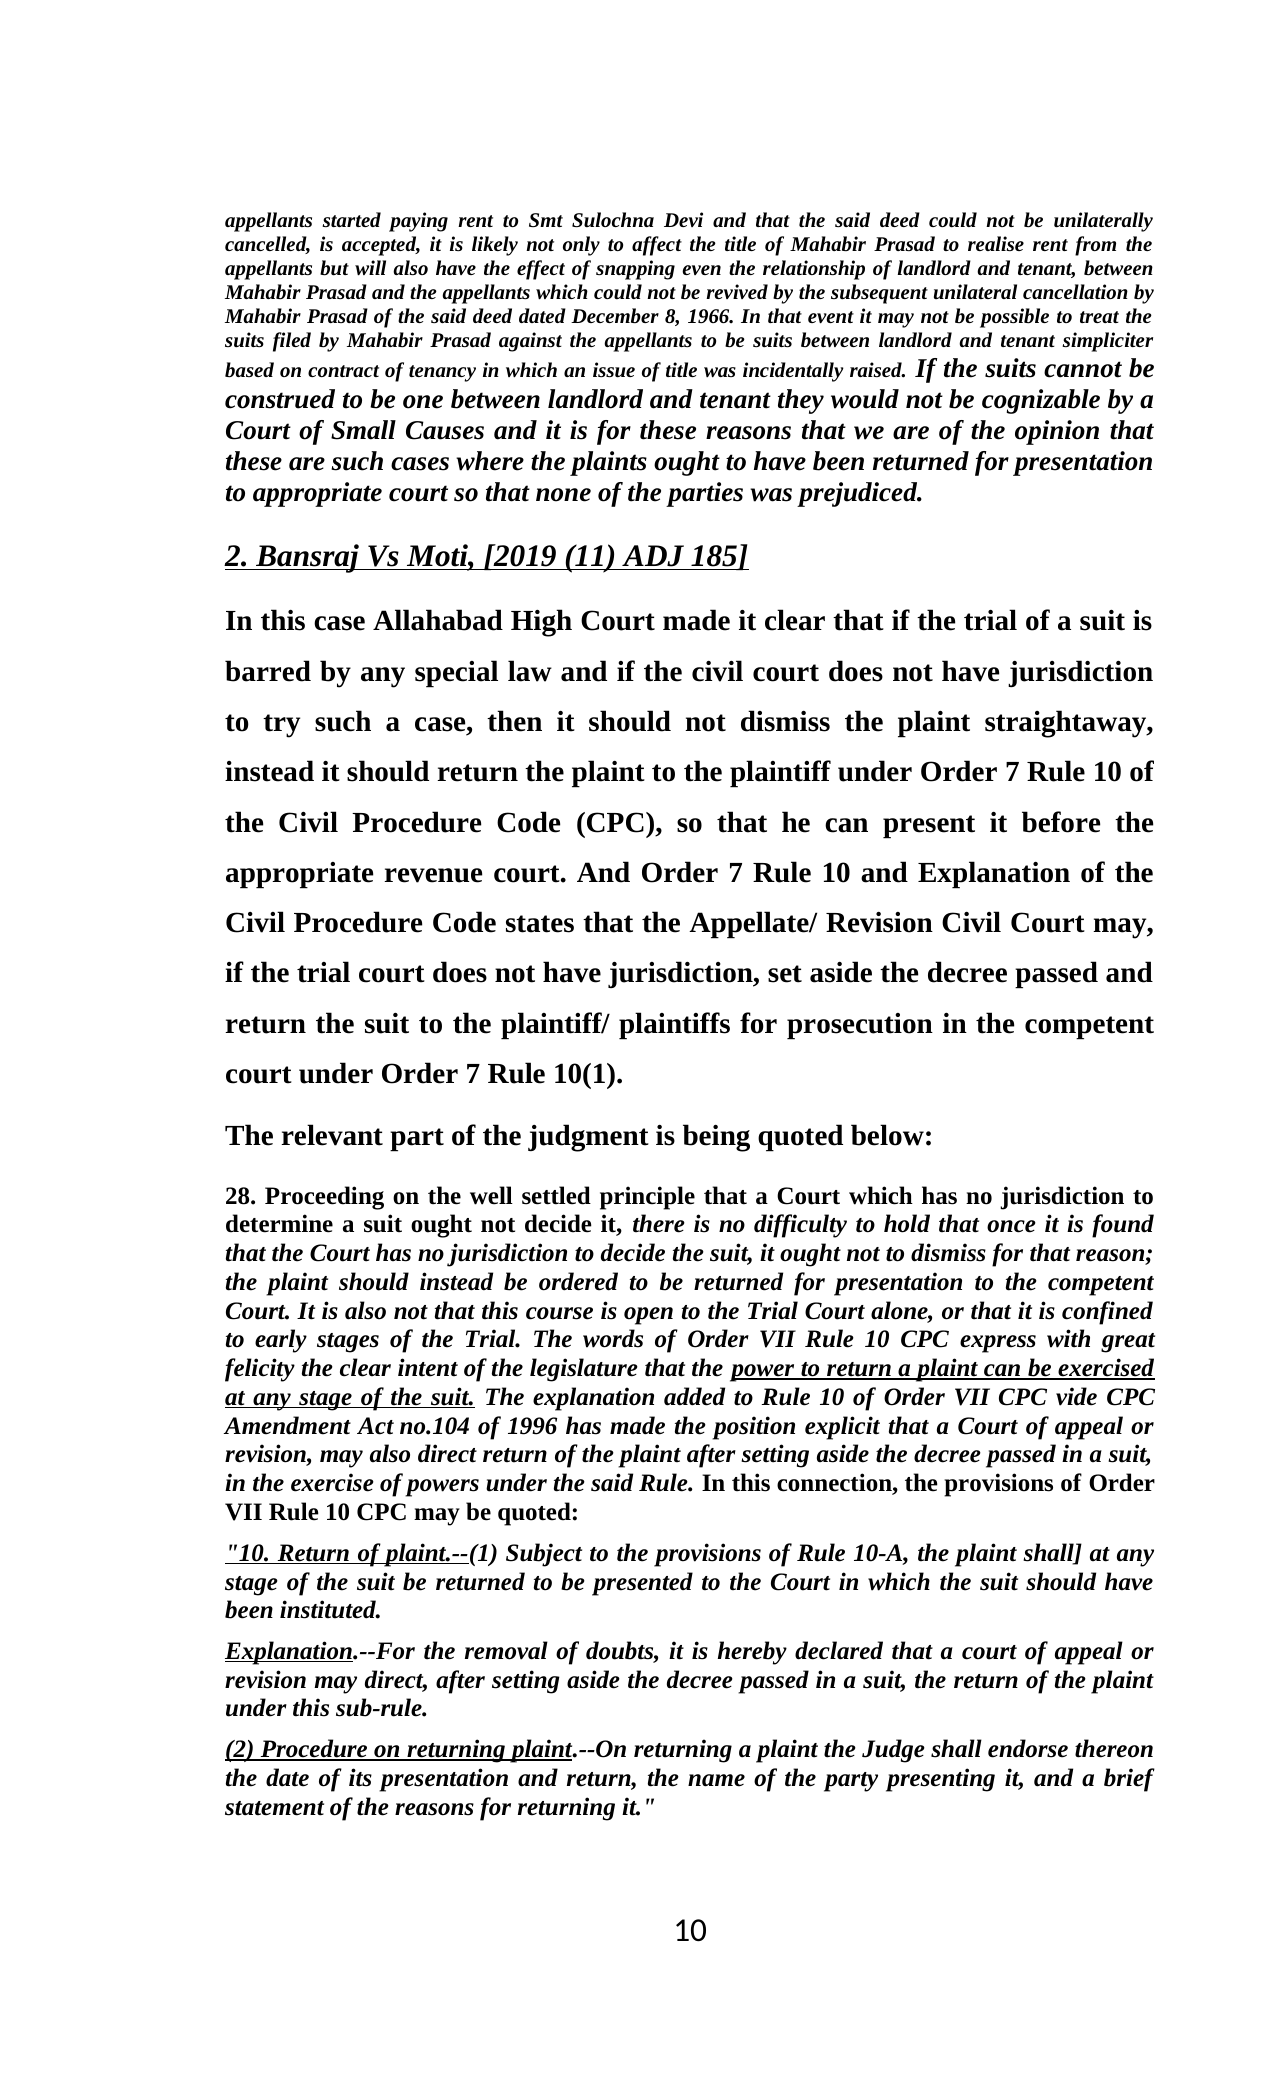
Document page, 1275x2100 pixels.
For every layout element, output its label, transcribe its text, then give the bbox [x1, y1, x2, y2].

text (2) Procedure on returning plaint.--On returning a plaint the Judge shall endorse thereon the date of its presentation and return, the name of the party presenting it, and a brief statement of the reasons for returning it." [225, 1734, 1155, 1821]
text 28. Proceeding on the well settled principle that a Court which has no jurisdiction to determine a suit ought not decide it, there is no difficulty to hold that once it is found that the Court has no jurisdiction to decide the suit, it ought not to dismiss for that reason; the plaint should instead be ordered to be returned for presentation to the competent Court. It is also not that this course is open to the Trial Court alone, or that it is confined to early stages of the Trial. The words of Order VII Rule 10 CPC express with great felicity the clear intent of the legislature that the power to return a plaint can be exercised at any stage of the suit. The explanation added to Rule 10 of Order VII CPC vide CPC Amendment Act no.104 of 1996 has made the position explicit that a Court of appeal or revision, may also direct return of the plaint after setting aside the decree passed in a suit, in the exercise of powers under the said Rule. In this connection, the provisions of Order VII Rule 10 CPC may be quoted: [225, 1181, 1155, 1526]
text appellants started paying rent to Smt Sulochna Devi and that the said deed could not be unilaterally cancelled, is accepted, it is likely not only to affect the title of Mahabir Prasad to realise rent from the appellants but will also have the effect of snapping even the relationship of landlord and tenant, between Mahabir Prasad and the appellants which could not be revived by the subsequent unilateral cancellation by Mahabir Prasad of the said deed dated December 8, 1966. In that event it may not be possible to treat the suits filed by Mahabir Prasad against the appellants to be suits between landlord and tenant simpliciter based on contract of tenancy in which an issue of title was incidentally raised. If the suits cannot be construed to be one between landlord and tenant they would not be cognizable by a Court of Small Causes and it is for these reasons that we are of the opinion that these are such cases where the plaints ought to have been returned for presentation to appropriate court so that none of the parties was prejudiced. [225, 207, 1155, 508]
text "10. Return of plaint.--(1) Subject to the provisions of Rule 10-A, the plaint shall] at any stage of the suit be returned to be presented to the Court in which the suit should have been instituted. [225, 1538, 1155, 1624]
text In this case Allahabad High Court made it clear that if the trial of a suit is barred by any special law and if the civil court does not have jurisdiction to try such a case, then it should not dismiss the plaint straightaway, instead it should return the plaint to the plaintiff under Order 7 Rule 10 of the Civil Procedure Code (CPC), so that he can present it before the appropriate revenue court. And Order 7 Rule 10 and Explanation of the Civil Procedure Code states that the Appellate/ Revision Civil Court may, if the trial court does not have jurisdiction, set aside the decree passed and return the suit to the plaintiff/ plaintiffs for prosecution in the competent court under Order 7 Rule 10(1). [225, 603, 1155, 1090]
text The relevant part of the judgment is being quoted below: [225, 1118, 1155, 1152]
text Explanation.--For the removal of doubts, it is hereby declared that a court of appeal or revision may direct, after setting aside the decree passed in a suit, the return of the plaint under this sub-rule. [225, 1636, 1155, 1722]
text 2. Bansraj Vs Moti, [2019 (11) ADJ 185] [225, 538, 1155, 573]
